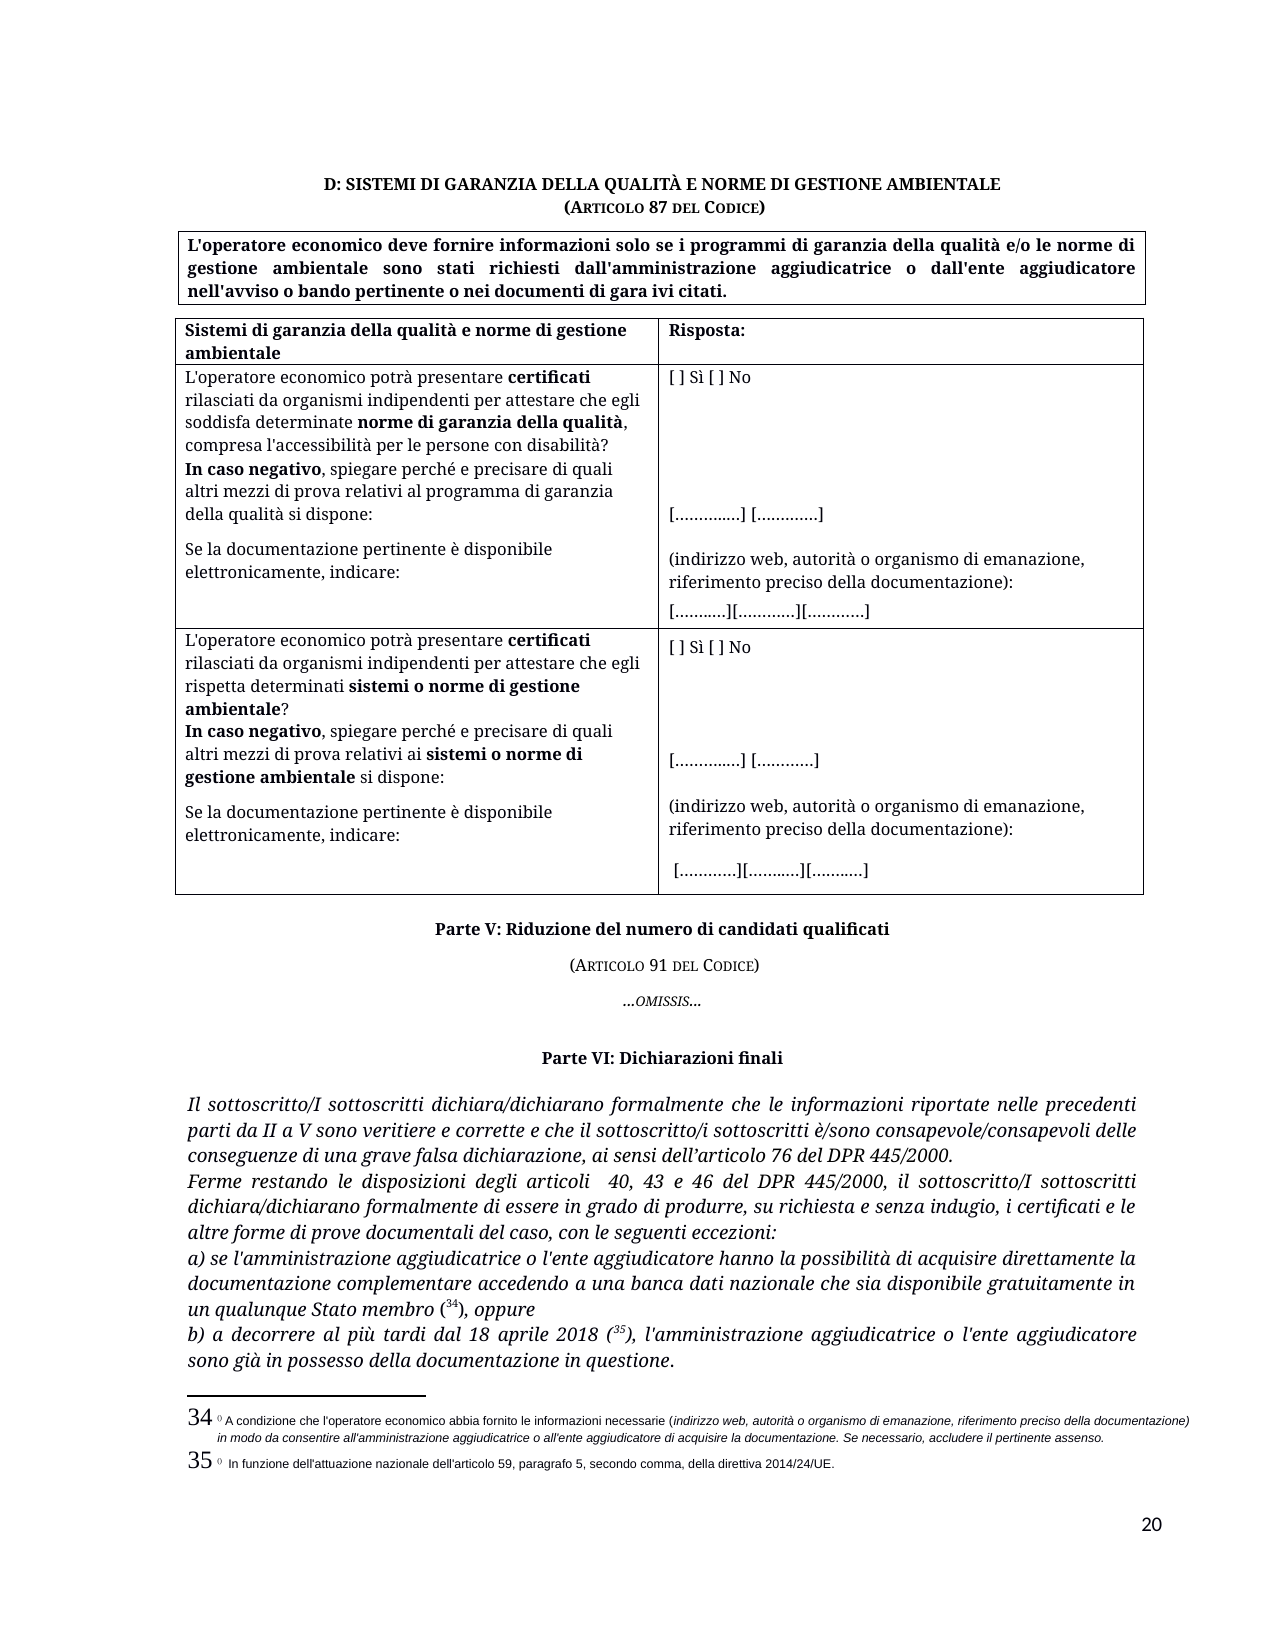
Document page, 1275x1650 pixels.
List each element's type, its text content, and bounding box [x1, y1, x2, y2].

table_cell L'operatore economico potrà presentare certificati rilasciati da organismi indipendenti per attestare che egli rispetta determinati sistemi o norme di gestione ambientale? In caso negativo, spiegare perché e precisare di quali altri mezzi di prova relativi ai sistemi o norme di gestione ambientale si dispone: Se la documentazione pertinente è disponibile elettronicamente, indicare: [176, 629, 658, 894]
table_cell [ ] Sì [ ] No [………..…] […………] (indirizzo web, autorità o organismo di emanazione, riferimento preciso della documentazione): […………][……..…][……..…] [659, 629, 1143, 894]
table_cell [ ] Sì [ ] No [………..…] […….……] (indirizzo web, autorità o organismo di emanazione, riferimento preciso della documentazione): [……..…][…………][…………] [659, 365, 1143, 628]
text ...omissis... [187, 988, 1137, 1011]
title (Articolo 87 del Codice) [187, 195, 1137, 218]
table_header Sistemi di garanzia della qualità e norme di gestione ambientale [176, 319, 658, 364]
title Parte VI: Dichiarazioni finali [187, 1046, 1137, 1069]
table_cell L'operatore economico potrà presentare certificati rilasciati da organismi indipendenti per attestare che egli soddisfa determinate norme di garanzia della qualità, compresa l'accessibilità per le persone con disabilità? In caso negativo, spiegare perché e precisare di quali altri mezzi di prova relativi al programma di garanzia della qualità si dispone: Se la documentazione pertinente è disponibile elettronicamente, indicare: [176, 365, 658, 628]
text Ferme restando le disposizioni degli articoli 40, 43 e 46 del DPR 445/2000, il sottoscritto/I sottoscritti dichiara/dichiarano formalmente di essere in grado di produrre, su richiesta e senza indugio, i certificati e le altre forme di prove documentali del caso, con le seguenti eccezioni: [187, 1168, 1137, 1245]
text Il sottoscritto/I sottoscritti dichiara/dichiarano formalmente che le informazioni riportate nelle precedenti parti da II a V sono veritiere e corrette e che il sottoscritto/i sottoscritti è/sono consapevole/consapevoli delle conseguenze di una grave falsa dichiarazione, ai sensi dell’articolo 76 del DPR 445/2000. [187, 1092, 1137, 1168]
text () In funzione dell'attuazione nazionale dell'articolo 59, paragrafo 5, secondo comma, della direttiva 2014/24/UE. [187, 1445, 1197, 1474]
text a) se l'amministrazione aggiudicatrice o l'ente aggiudicatore hanno la possibilità di acquisire direttamente la documentazione complementare accedendo a una banca dati nazionale che sia disponibile gratuitamente in un qualunque Stato membro (), oppure [187, 1245, 1137, 1321]
text () A condizione che l'operatore economico abbia fornito le informazioni necessarie (indirizzo web, autorità o organismo di emanazione, riferimento preciso della documentazione) in modo da consentire all'amministrazione aggiudicatrice o all'ente aggiudicatore di acquisire la documentazione. Se necessario, accludere il pertinente assenso. [187, 1402, 1197, 1445]
title D: SISTEMI di garanzia della qualità e norme di gestione ambientale [187, 173, 1137, 195]
table_header Risposta: [659, 319, 1143, 364]
text (Articolo 91 del Codice) [187, 953, 1137, 976]
text Parte V: Riduzione del numero di candidati qualificati [187, 918, 1137, 941]
text L'operatore economico deve fornire informazioni solo se i programmi di garanzia della qualità e/o le norme di gestione ambientale sono stati richiesti dall'amministrazione aggiudicatrice o dall'ente aggiudicatore nell'avviso o bando pertinente o nei documenti di gara ivi citati. [179, 232, 1145, 304]
text b) a decorrere al più tardi dal 18 aprile 2018 (), l'amministrazione aggiudicatrice o l'ente aggiudicatore sono già in possesso della documentazione in questione. [187, 1321, 1137, 1372]
